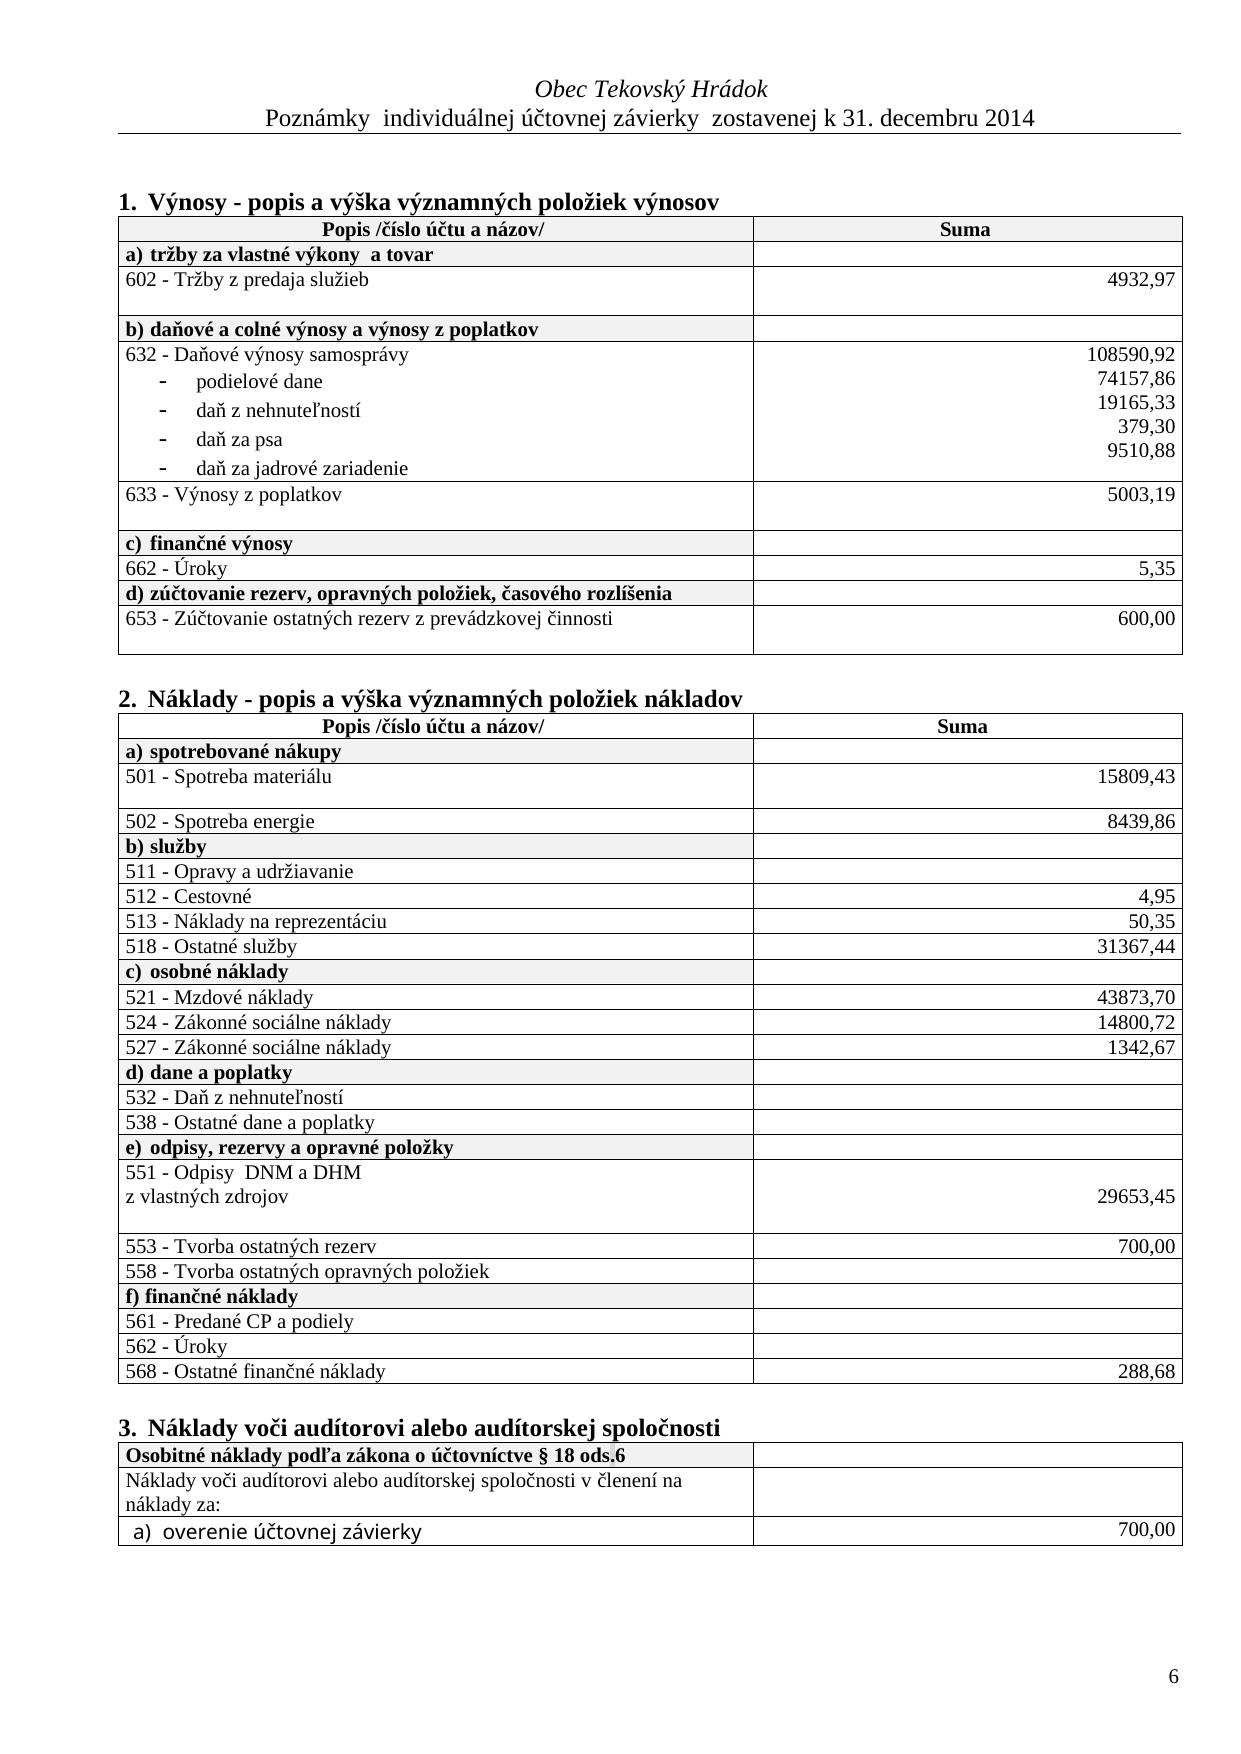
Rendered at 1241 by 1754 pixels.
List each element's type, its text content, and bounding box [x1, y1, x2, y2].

table_cell 653 - Zúčtovanie ostatných rezerv z prevádzkovej činnosti [119, 606, 753, 654]
table_cell 512 - Cestovné [119, 884, 753, 908]
table_cell zúčtovanie rezerv, opravných položiek, časového rozlíšenia [119, 581, 753, 605]
table_cell 518 - Ostatné služby [119, 934, 753, 958]
table_cell [754, 1309, 1182, 1333]
table_cell 5003,19 [754, 482, 1182, 530]
table_cell 527 - Zákonné sociálne náklady [119, 1035, 753, 1059]
table_cell 662 - Úroky [119, 556, 753, 580]
table_cell [754, 1334, 1182, 1358]
table_cell 14800,72 [754, 1010, 1182, 1034]
table_cell 502 - Spotreba energie [119, 809, 753, 833]
table_cell 501 - Spotreba materiálu [119, 764, 753, 808]
table_cell 521 - Mzdové náklady [119, 985, 753, 1009]
table_cell [754, 960, 1182, 983]
table_header Popis /číslo účtu a názov/ [119, 714, 753, 738]
table_cell [754, 242, 1182, 266]
table_header Osobitné náklady podľa zákona o účtovníctve § 18 ods.6 [119, 1443, 753, 1467]
table_cell daňové a colné výnosy a výnosy z poplatkov [119, 316, 753, 341]
table_cell 513 - Náklady na reprezentáciu [119, 909, 753, 933]
table_cell 50,35 [754, 909, 1182, 933]
table_cell 632 - Daňové výnosy samosprávy podielové dane daň z nehnuteľností daň za psa daň za jadrové zariadenie [119, 342, 753, 481]
table_cell 562 - Úroky [119, 1334, 753, 1358]
table_cell [754, 1110, 1182, 1134]
table_cell 553 - Tvorba ostatných rezerv [119, 1234, 753, 1258]
table_cell 8439,86 [754, 809, 1182, 833]
table_cell 633 - Výnosy z poplatkov [119, 482, 753, 530]
list Náklady voči audítorovi alebo audítorskej spoločnosti [118, 1413, 1181, 1442]
table_cell [754, 581, 1182, 605]
table_cell 4,95 [754, 884, 1182, 908]
table_header Suma [754, 217, 1182, 241]
table_header [754, 1443, 1182, 1467]
table_header Popis /číslo účtu a názov/ [119, 217, 753, 241]
table_cell finančné náklady [119, 1284, 753, 1308]
table_cell 4932,97 [754, 267, 1182, 315]
table_cell [754, 834, 1182, 858]
table_cell [754, 1284, 1182, 1308]
table_cell 602 - Tržby z predaja služieb [119, 267, 753, 315]
table_cell 108590,92 74157,86 19165,33 379,30 9510,88 [754, 342, 1182, 481]
table_cell [754, 531, 1182, 555]
table_cell osobné náklady [119, 960, 753, 983]
table_cell [754, 1259, 1182, 1283]
table_cell [754, 1135, 1182, 1159]
table_cell 551 - Odpisy DNM a DHM z vlastných zdrojov [119, 1160, 753, 1232]
table_cell 568 - Ostatné finančné náklady [119, 1359, 753, 1383]
table_cell 558 - Tvorba ostatných opravných položiek [119, 1259, 753, 1283]
table_cell 600,00 [754, 606, 1182, 654]
table_cell finančné výnosy [119, 531, 753, 555]
table_cell Náklady voči audítorovi alebo audítorskej spoločnosti v členení na náklady za: [119, 1468, 753, 1516]
table_cell [754, 739, 1182, 763]
table_cell [754, 1468, 1182, 1516]
table_cell 700,00 [754, 1517, 1182, 1545]
table_cell služby [119, 834, 753, 858]
table_cell 538 - Ostatné dane a poplatky [119, 1110, 753, 1134]
table_cell 15809,43 [754, 764, 1182, 808]
table_cell 31367,44 [754, 934, 1182, 958]
table_cell 5,35 [754, 556, 1182, 580]
table_cell [754, 859, 1182, 883]
table_cell 511 - Opravy a udržiavanie [119, 859, 753, 883]
table_cell odpisy, rezervy a opravné položky [119, 1135, 753, 1159]
table_cell [754, 316, 1182, 341]
table_cell 561 - Predané CP a podiely [119, 1309, 753, 1333]
table_cell 524 - Zákonné sociálne náklady [119, 1010, 753, 1034]
table_cell 288,68 [754, 1359, 1182, 1383]
table_cell tržby za vlastné výkony a tovar [119, 242, 753, 266]
table_cell dane a poplatky [119, 1060, 753, 1084]
table_cell 700,00 [754, 1234, 1182, 1258]
list Náklady - popis a výška významných položiek nákladov [118, 684, 1181, 713]
table_cell 29653,45 [754, 1160, 1182, 1232]
table_cell 43873,70 [754, 985, 1182, 1009]
table_cell 1342,67 [754, 1035, 1182, 1059]
table_cell [754, 1085, 1182, 1109]
list Výnosy - popis a výška významných položiek výnosov [118, 187, 1181, 216]
table_cell overenie účtovnej závierky [119, 1517, 753, 1545]
table_cell spotrebované nákupy [119, 739, 753, 763]
table_cell [754, 1060, 1182, 1084]
table_cell 532 - Daň z nehnuteľností [119, 1085, 753, 1109]
table_header Suma [754, 714, 1182, 738]
